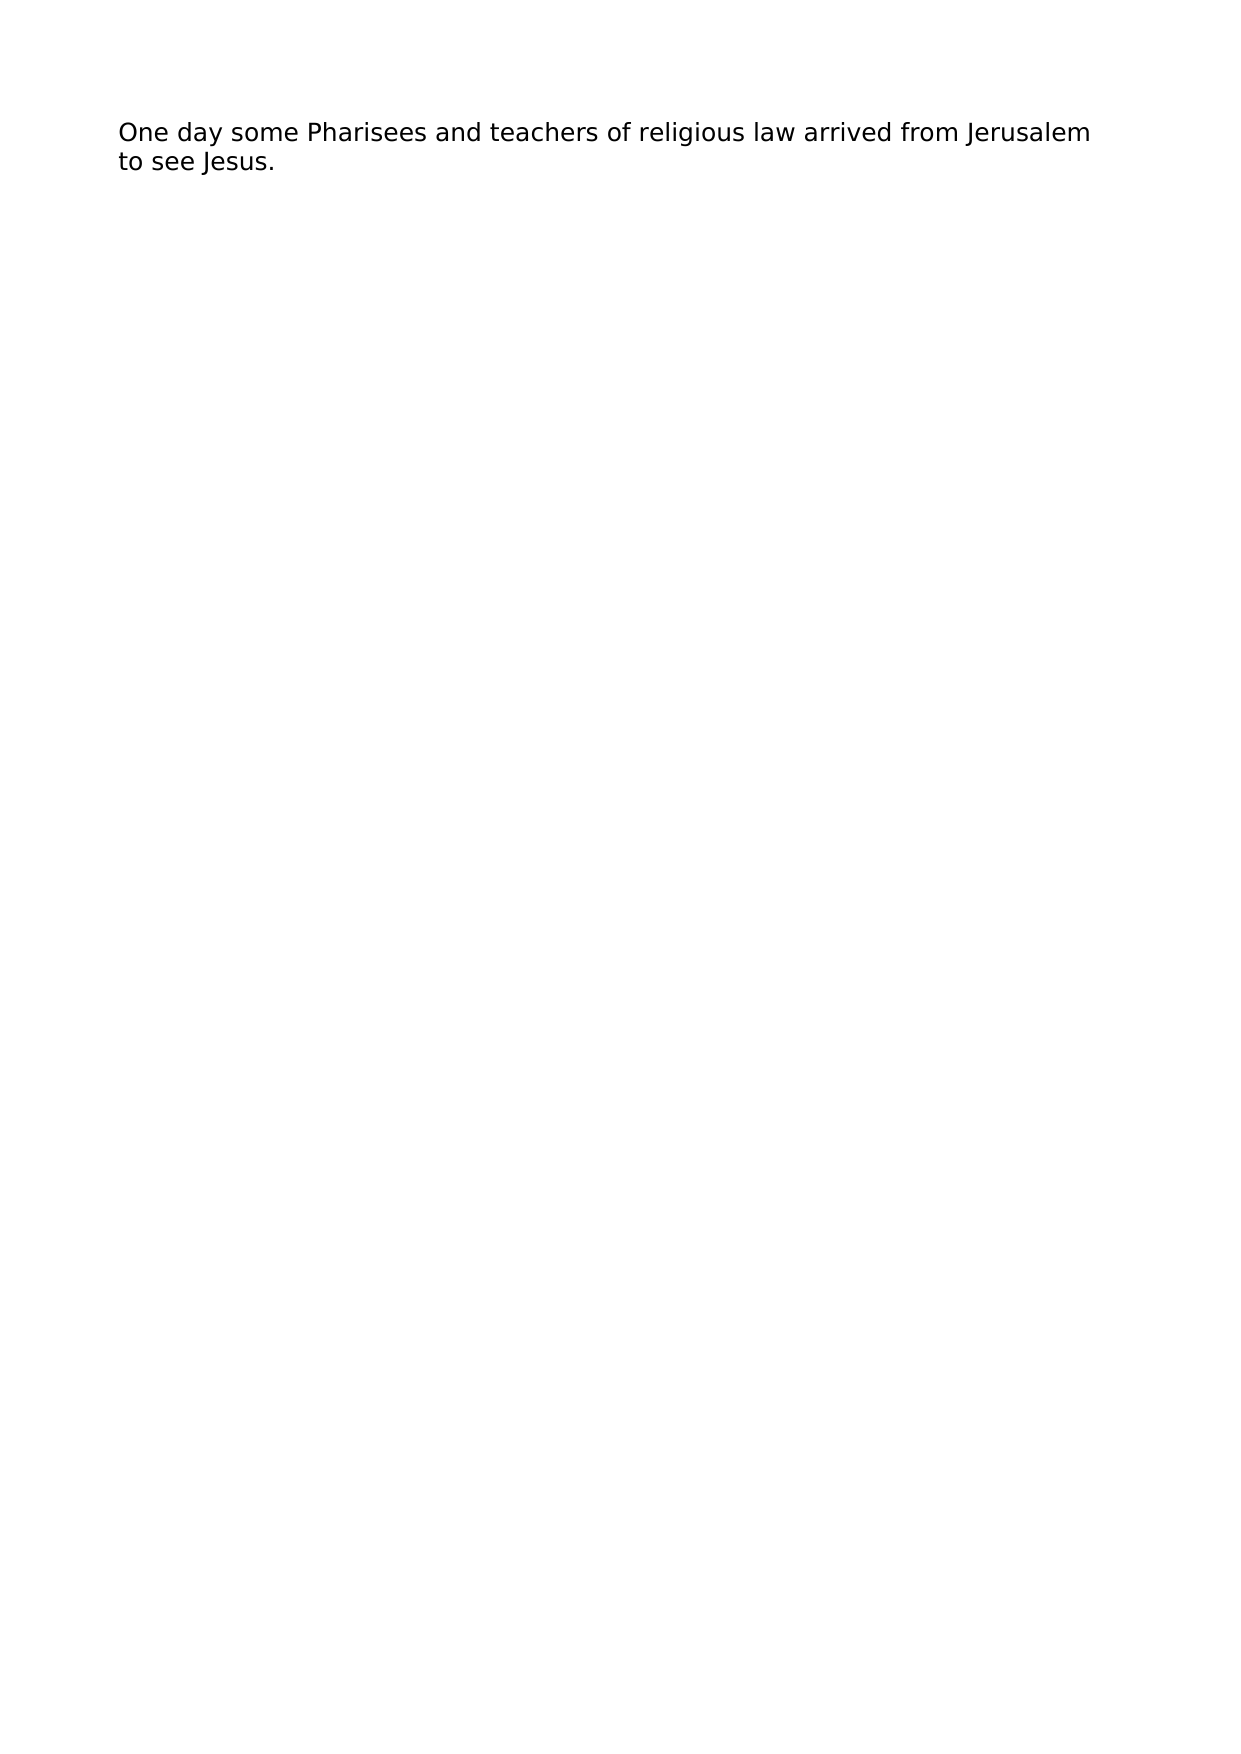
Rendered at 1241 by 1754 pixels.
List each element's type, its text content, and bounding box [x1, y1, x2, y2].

text One day some Pharisees and teachers of religious law arrived from Jerusalem to see Jesus. [118, 118, 1122, 176]
